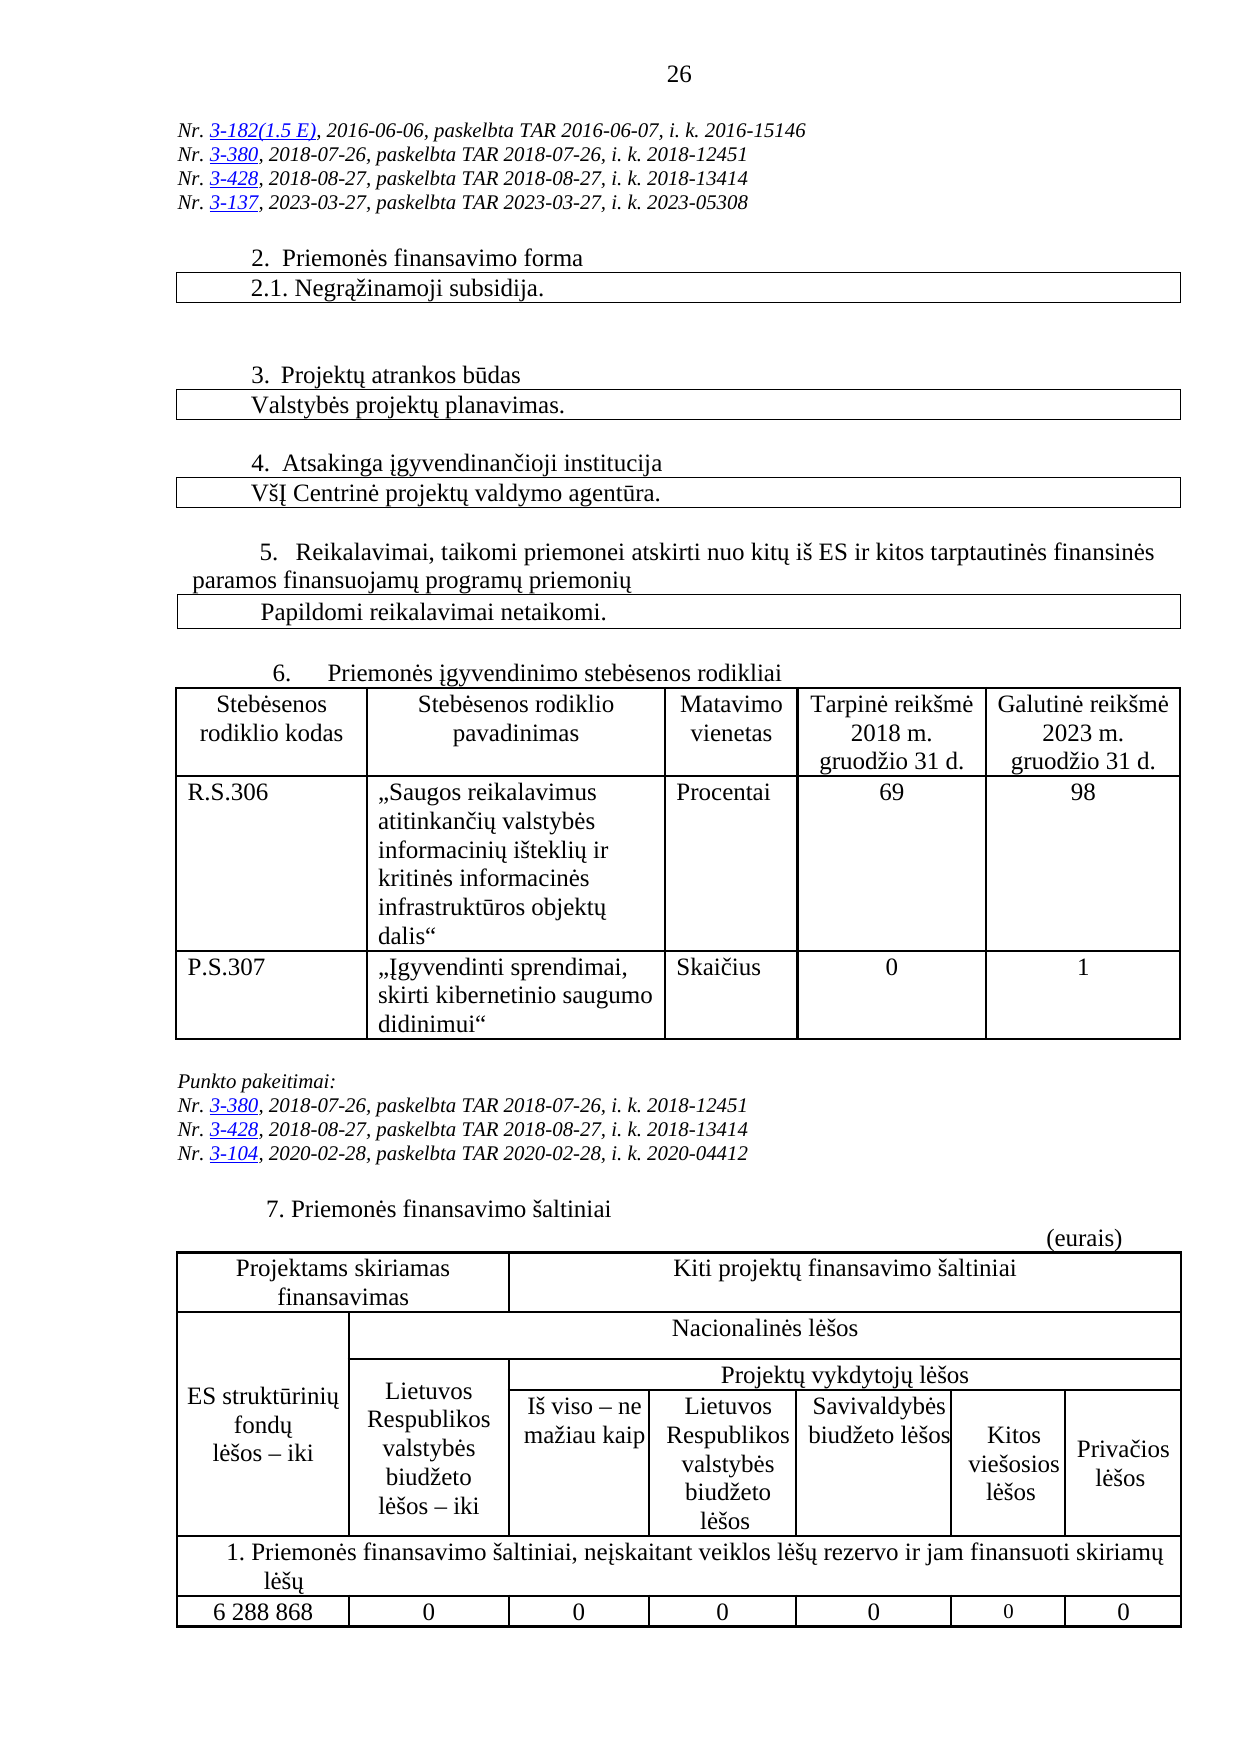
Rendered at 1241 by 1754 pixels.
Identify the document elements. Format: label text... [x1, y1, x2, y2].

table_header Matavimo vienetas [666, 689, 796, 775]
table_cell Lietuvos Respublikos valstybės biudžeto lėšos – iki [350, 1360, 508, 1535]
text 3. Projektų atrankos būdas [251, 360, 1181, 389]
table_cell Projektų vykdytojų lėšos [510, 1360, 1180, 1389]
text Papildomi reikalavimai netaikomi. [178, 595, 1180, 628]
table_cell Skaičius [666, 952, 796, 1038]
table_cell Savivaldybės biudžeto lėšos [797, 1391, 950, 1535]
table_cell 69 [799, 777, 985, 950]
text 7. Priemonės finansavimo šaltiniai [266, 1194, 1181, 1223]
table_header Tarpinė reikšmė 2018 m. gruodžio 31 d. [799, 689, 985, 775]
table_cell 0 [952, 1597, 1064, 1625]
table_cell Nacionalinės lėšos [350, 1313, 1180, 1358]
text 2. Priemonės finansavimo forma [251, 243, 1181, 272]
text Nr. 3-104, 2020-02-28, paskelbta TAR 2020-02-28, i. k. 2020-04412 [177, 1141, 1181, 1165]
text Nr. 3-428, 2018-08-27, paskelbta TAR 2018-08-27, i. k. 2018-13414 [177, 166, 1181, 190]
text Nr. 3-182(1.5 E), 2016-06-06, paskelbta TAR 2016-06-07, i. k. 2016-15146 [177, 118, 1181, 142]
table_cell 0 [797, 1597, 950, 1625]
table_header Projektams skiriamas finansavimas [178, 1254, 508, 1311]
table_cell R.S.306 [177, 777, 366, 950]
table_cell 1. Priemonės finansavimo šaltiniai, neįskaitant veiklos lėšų rezervo ir jam finansuoti skiriamų lėšų [178, 1537, 1180, 1594]
table_cell 0 [799, 952, 985, 1038]
text Nr. 3-380, 2018-07-26, paskelbta TAR 2018-07-26, i. k. 2018-12451 [177, 142, 1181, 166]
table_cell Privačios lėšos [1066, 1391, 1180, 1535]
table_cell „Saugos reikalavimus atitinkančių valstybės informacinių išteklių ir kritinės informacinės infrastruktūros objektų dalis“ [368, 777, 664, 950]
table_header Stebėsenos rodiklio pavadinimas [368, 689, 664, 775]
table_cell P.S.307 [177, 952, 366, 1038]
table_header Kiti projektų finansavimo šaltiniai [510, 1254, 1180, 1311]
table_cell 98 [987, 777, 1179, 950]
table_cell „Įgyvendinti sprendimai, skirti kibernetinio saugumo didinimui“ [368, 952, 664, 1038]
table_header 2.1. Negrąžinamoji subsidija. [177, 273, 1180, 302]
table_cell 1 [987, 952, 1179, 1038]
table_header Valstybės projektų planavimas. [177, 390, 1180, 419]
table_cell 0 [350, 1597, 508, 1625]
table_cell 6 288 868 [178, 1597, 348, 1625]
table_cell Kitos viešosios lėšos [952, 1391, 1064, 1535]
table_cell 0 [650, 1597, 795, 1625]
table_header Stebėsenos rodiklio kodas [177, 689, 366, 775]
table_cell 0 [1066, 1597, 1180, 1625]
text Nr. 3-137, 2023-03-27, paskelbta TAR 2023-03-27, i. k. 2023-05308 [177, 190, 1181, 214]
text 4. Atsakinga įgyvendinančioji institucija [251, 448, 1181, 477]
table_cell 0 [510, 1597, 648, 1625]
table_header VšĮ Centrinė projektų valdymo agentūra. [177, 478, 1180, 507]
text 5. Reikalavimai, taikomi priemonei atskirti nuo kitų iš ES ir kitos tarptautinės finansinės paramos finansuojamų programų priemonių [192, 537, 1181, 594]
text 6. Priemonės įgyvendinimo stebėsenos rodikliai [177, 658, 1181, 687]
text Punkto pakeitimai: [177, 1069, 1181, 1093]
text (eurais) [671, 1223, 1122, 1251]
table_cell Lietuvos Respublikos valstybės biudžeto lėšos [650, 1391, 795, 1535]
text Nr. 3-380, 2018-07-26, paskelbta TAR 2018-07-26, i. k. 2018-12451 [177, 1093, 1181, 1117]
table_cell Iš viso – ne mažiau kaip [510, 1391, 648, 1535]
table_cell Procentai [666, 777, 796, 950]
table_cell ES struktūrinių fondų lėšos – iki [178, 1313, 348, 1535]
table_header Galutinė reikšmė 2023 m. gruodžio 31 d. [987, 689, 1179, 775]
text Nr. 3-428, 2018-08-27, paskelbta TAR 2018-08-27, i. k. 2018-13414 [177, 1117, 1181, 1141]
